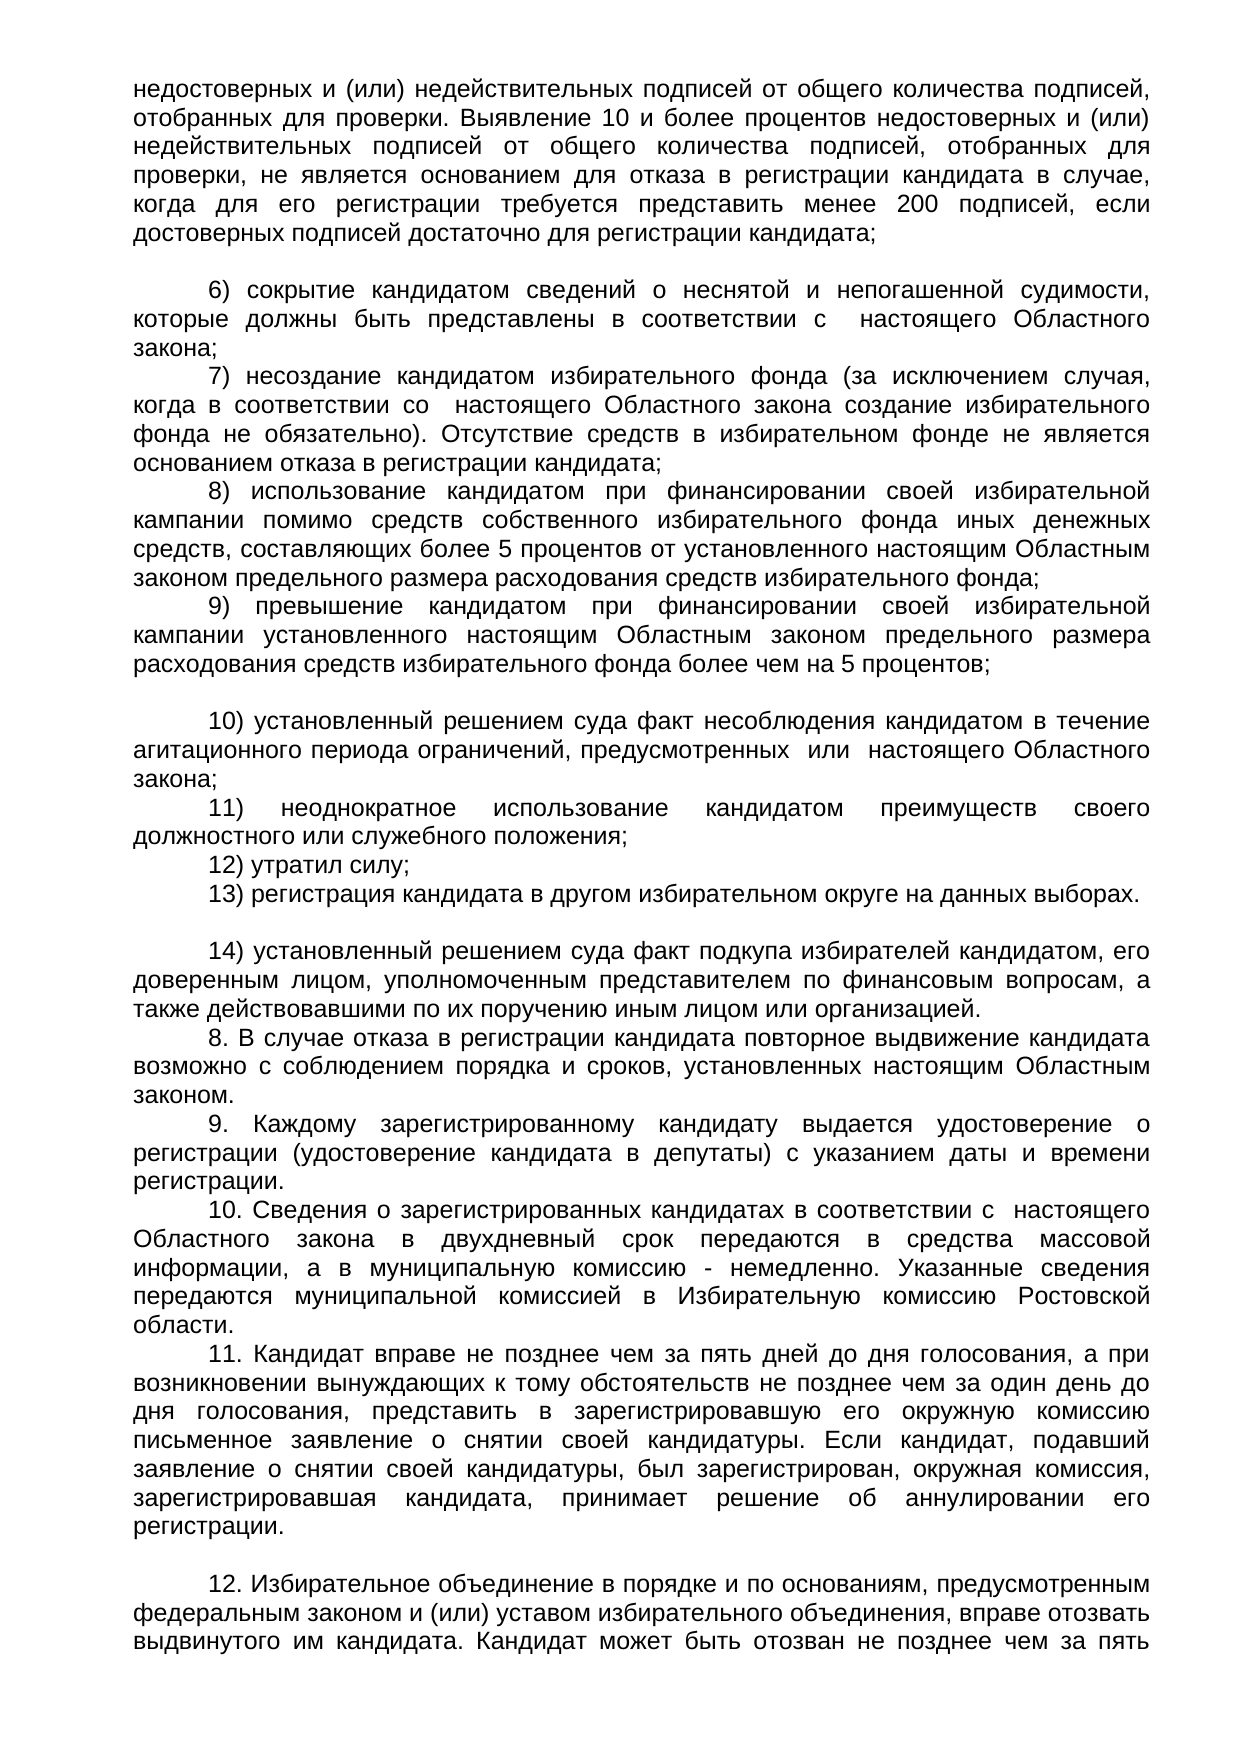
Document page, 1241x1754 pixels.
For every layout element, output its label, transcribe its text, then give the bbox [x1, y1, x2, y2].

text 14) установленный решением суда факт подкупа избирателей кандидатом, его доверенным лицом, уполномоченным представителем по финансовым вопросам, а также действовавшими по их поручению иным лицом или организацией. [133, 936, 1152, 1023]
text 12. Избирательное объединение в порядке и по основаниям, предусмотренным федеральным законом и (или) уставом избирательного объединения, вправе отозвать выдвинутого им кандидата. Кандидат может быть отозван не позднее чем за пять [133, 1569, 1152, 1655]
text 7) несоздание кандидатом избирательного фонда (за исключением случая, когда в соответствии со настоящего Областного закона создание избирательного фонда не обязательно). Отсутствие средств в избирательном фонде не является основанием отказа в регистрации кандидата; [133, 361, 1152, 476]
text 8) использование кандидатом при финансировании своей избирательной кампании помимо средств собственного избирательного фонда иных денежных средств, составляющих более 5 процентов от установленного настоящим Областным законом предельного размера расходования средств избирательного фонда; [133, 476, 1152, 591]
text 10. Сведения о зарегистрированных кандидатах в соответствии с настоящего Областного закона в двухдневный срок передаются в средства массовой информации, а в муниципальную комиссию - немедленно. Указанные сведения передаются муниципальной комиссией в Избирательную комиссию Ростовской области. [133, 1195, 1152, 1339]
text 9) превышение кандидатом при финансировании своей избирательной кампании установленного настоящим Областным законом предельного размера расходования средств избирательного фонда более чем на 5 процентов; [133, 591, 1152, 678]
text 11. Кандидат вправе не позднее чем за пять дней до дня голосования, а при возникновении вынуждающих к тому обстоятельств не позднее чем за один день до дня голосования, представить в зарегистрировавшую его окружную комиссию письменное заявление о снятии своей кандидатуры. Если кандидат, подавший заявление о снятии своей кандидатуры, был зарегистрирован, окружная комиссия, зарегистрировавшая кандидата, принимает решение об аннулировании его регистрации. [133, 1339, 1152, 1540]
text 9. Каждому зарегистрированному кандидату выдается удостоверение о регистрации (удостоверение кандидата в депутаты) с указанием даты и времени регистрации. [133, 1109, 1152, 1195]
text 12) утратил силу; [133, 850, 1152, 879]
text 6) сокрытие кандидатом сведений о неснятой и непогашенной судимости, которые должны быть представлены в соответствии с настоящего Областного закона; [133, 275, 1152, 361]
text недостоверных и (или) недействительных подписей от общего количества подписей, отобранных для проверки. Выявление 10 и более процентов недостоверных и (или) недействительных подписей от общего количества подписей, отобранных для проверки, не является основанием для отказа в регистрации кандидата в случае, когда для его регистрации требуется представить менее 200 подписей, если достоверных подписей достаточно для регистрации кандидата; [133, 74, 1152, 246]
text 10) установленный решением суда факт несоблюдения кандидатом в течение агитационного периода ограничений, предусмотренных или настоящего Областного закона; [133, 706, 1152, 793]
text 8. В случае отказа в регистрации кандидата повторное выдвижение кандидата возможно с соблюдением порядка и сроков, установленных настоящим Областным законом. [133, 1023, 1152, 1109]
text 13) регистрация кандидата в другом избирательном округе на данных выборах. [133, 879, 1152, 908]
text 11) неоднократное использование кандидатом преимуществ своего должностного или служебного положения; [133, 793, 1152, 850]
